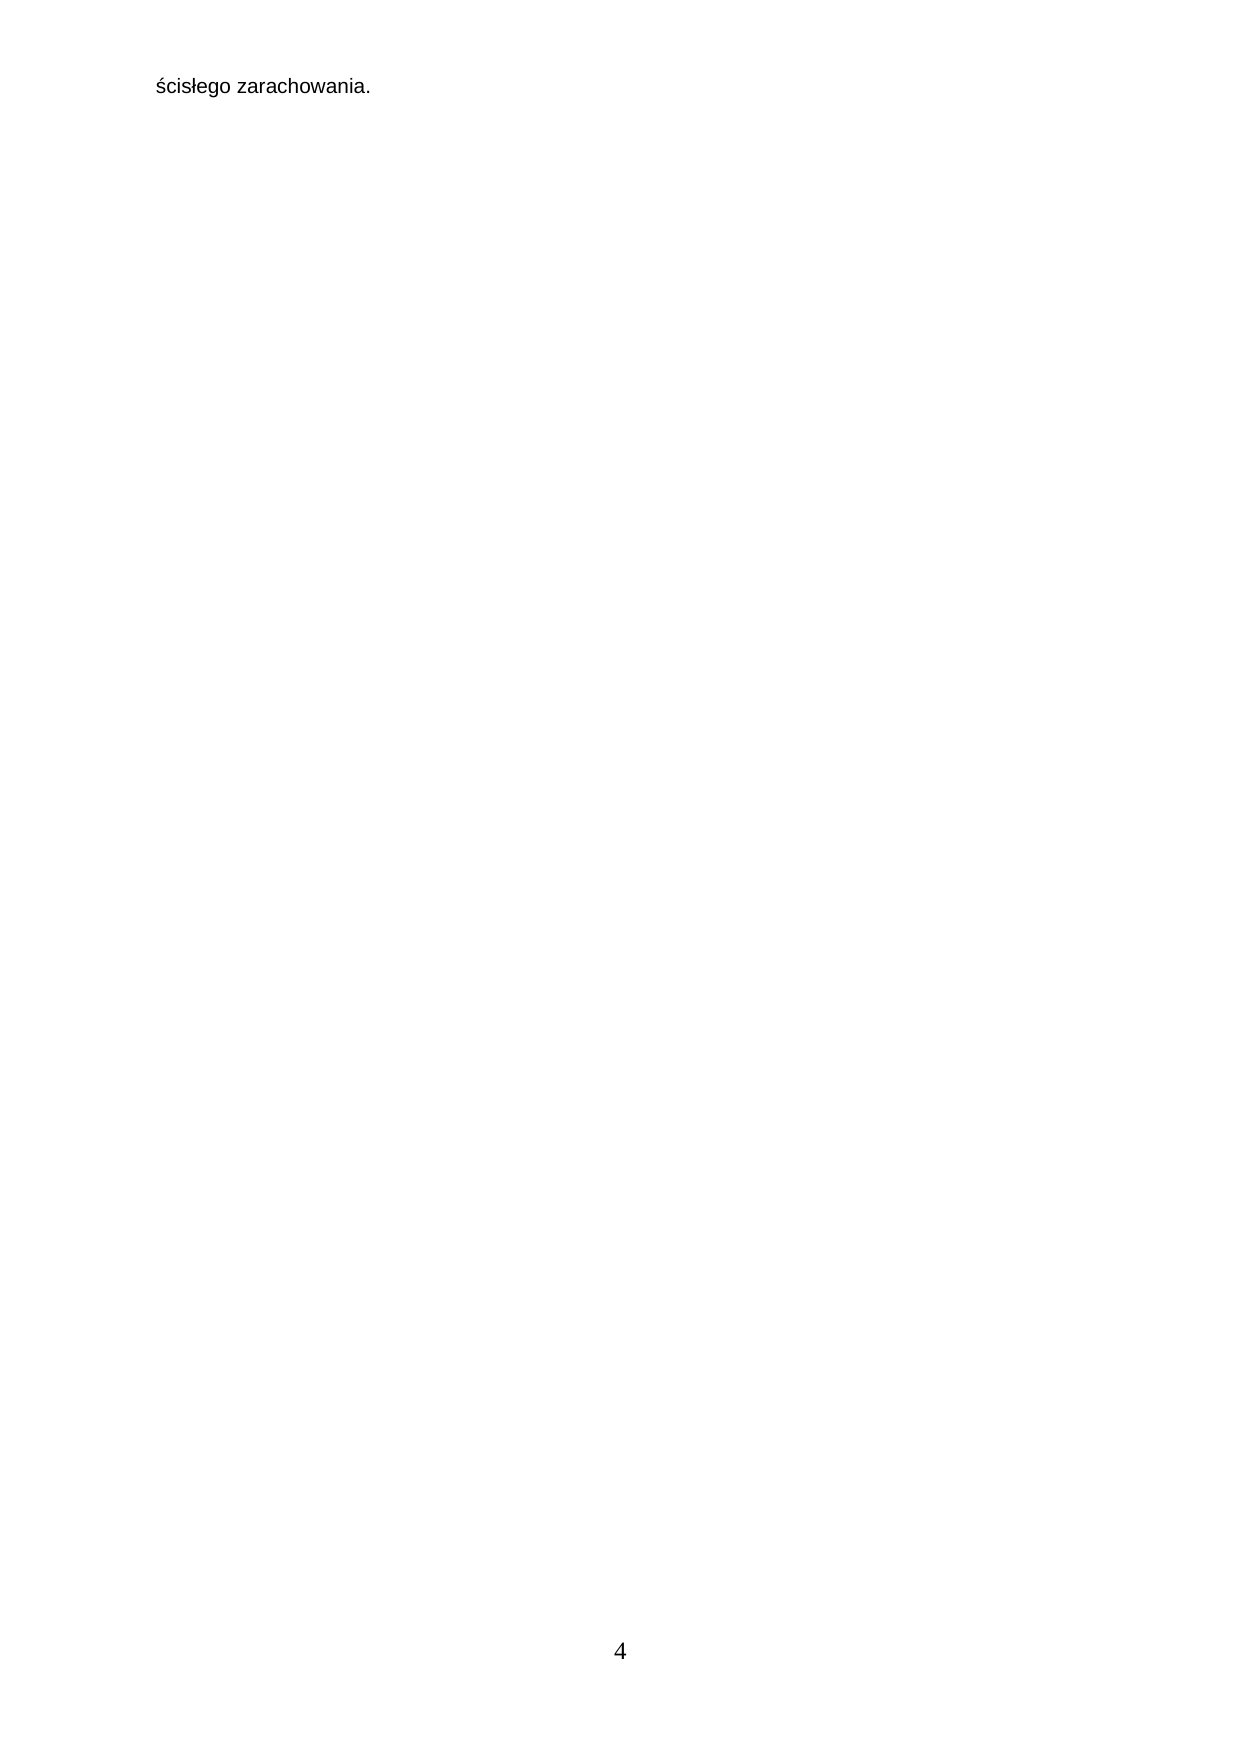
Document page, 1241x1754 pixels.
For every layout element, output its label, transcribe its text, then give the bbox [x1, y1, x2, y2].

list ścisłego zarachowania. [156, 74, 1122, 98]
